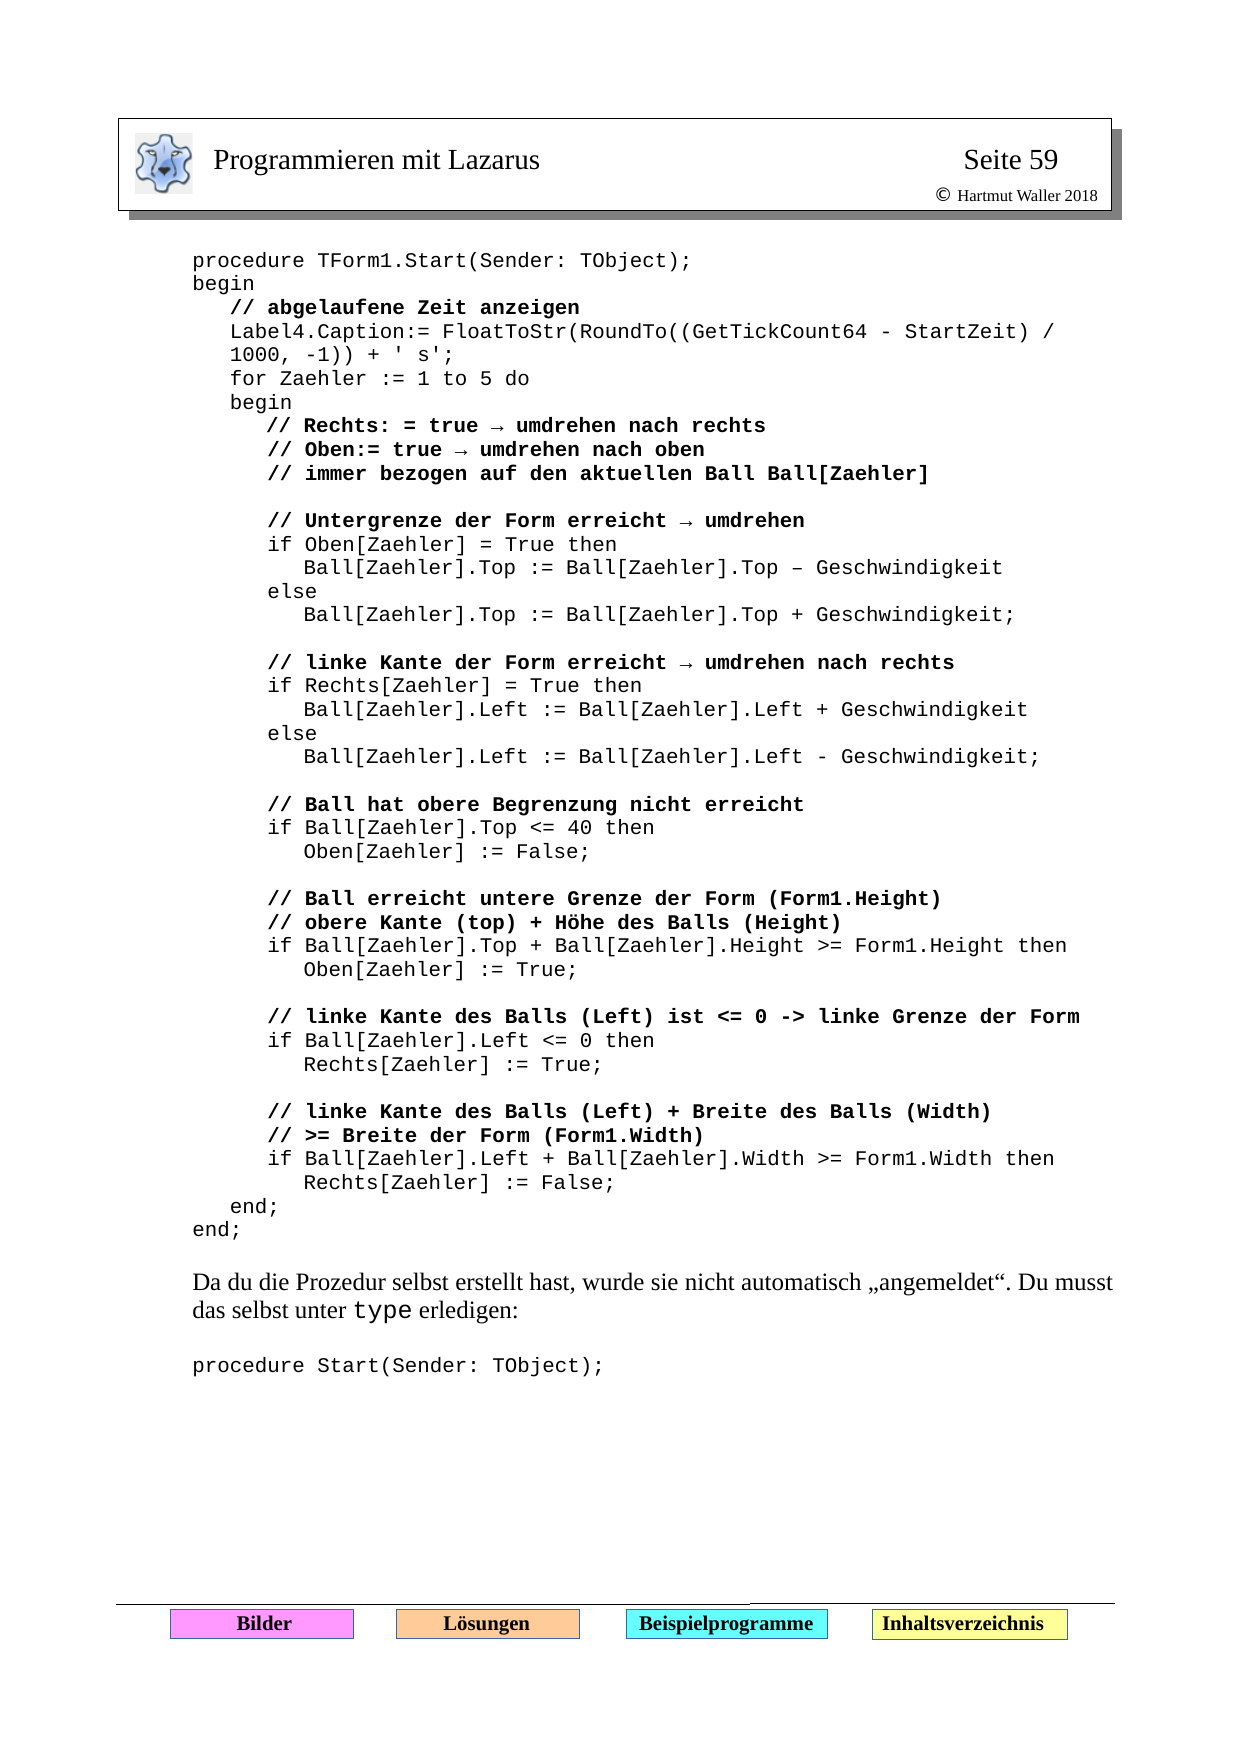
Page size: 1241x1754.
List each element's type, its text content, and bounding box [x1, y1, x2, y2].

text if Ball[Zaehler].Top <= 40 then [118, 817, 1122, 841]
text if Rechts[Zaehler] = True then [118, 675, 1122, 699]
text Rechts[Zaehler] := True; [118, 1054, 1122, 1077]
text Ball[Zaehler].Left := Ball[Zaehler].Left + Geschwindigkeit [118, 699, 1122, 723]
text // abgelaufene Zeit anzeigen [118, 297, 1122, 321]
text // >= Breite der Form (Form1.Width) [118, 1125, 1122, 1148]
text // linke Kante des Balls (Left) ist <= 0 -> linke Grenze der Form [118, 1006, 1122, 1030]
text Rechts[Zaehler] := False; [118, 1172, 1122, 1196]
text // linke Kante der Form erreicht → umdrehen nach rechts [118, 652, 1122, 675]
text Label4.Caption:= FloatToStr(RoundTo((GetTickCount64 - StartZeit) / 1000, -1)) + ' s'; [118, 321, 1122, 368]
text // Oben:= true → umdrehen nach oben [118, 439, 1122, 463]
text // Ball erreicht untere Grenze der Form (Form1.Height) [118, 888, 1122, 912]
text Ball[Zaehler].Top := Ball[Zaehler].Top – Geschwindigkeit [118, 557, 1122, 581]
text begin [118, 273, 1122, 297]
text procedure Start(Sender: TObject); [118, 1355, 1122, 1378]
text begin [118, 392, 1122, 415]
text if Ball[Zaehler].Top + Ball[Zaehler].Height >= Form1.Height then [118, 936, 1122, 959]
text // immer bezogen auf den aktuellen Ball Ball[Zaehler] [118, 463, 1122, 486]
text // Rechts: = true → umdrehen nach rechts [118, 415, 1122, 439]
text if Oben[Zaehler] = True then [118, 533, 1122, 557]
text // Untergrenze der Form erreicht → umdrehen [118, 510, 1122, 533]
text // linke Kante des Balls (Left) + Breite des Balls (Width) [118, 1101, 1122, 1125]
text end; [118, 1219, 1122, 1243]
text // obere Kante (top) + Höhe des Balls (Height) [118, 912, 1122, 936]
text Ball[Zaehler].Top := Ball[Zaehler].Top + Geschwindigkeit; [118, 604, 1122, 628]
text else [118, 723, 1122, 746]
text else [118, 581, 1122, 604]
text procedure TForm1.Start(Sender: TObject); [118, 250, 1122, 273]
text Oben[Zaehler] := True; [118, 959, 1122, 983]
text if Ball[Zaehler].Left <= 0 then [118, 1030, 1122, 1054]
text Oben[Zaehler] := False; [118, 841, 1122, 864]
text for Zaehler := 1 to 5 do [118, 368, 1122, 392]
picture [135, 133, 193, 194]
text if Ball[Zaehler].Left + Ball[Zaehler].Width >= Form1.Width then [118, 1148, 1122, 1172]
text Ball[Zaehler].Left := Ball[Zaehler].Left - Geschwindigkeit; [118, 746, 1122, 770]
text Da du die Prozedur selbst erstellt hast, wurde sie nicht automatisch „angemeldet“. Du musst das selbst unter type erledigen: [118, 1267, 1122, 1326]
text // Ball hat obere Begrenzung nicht erreicht [118, 794, 1122, 817]
text end; [118, 1196, 1122, 1219]
